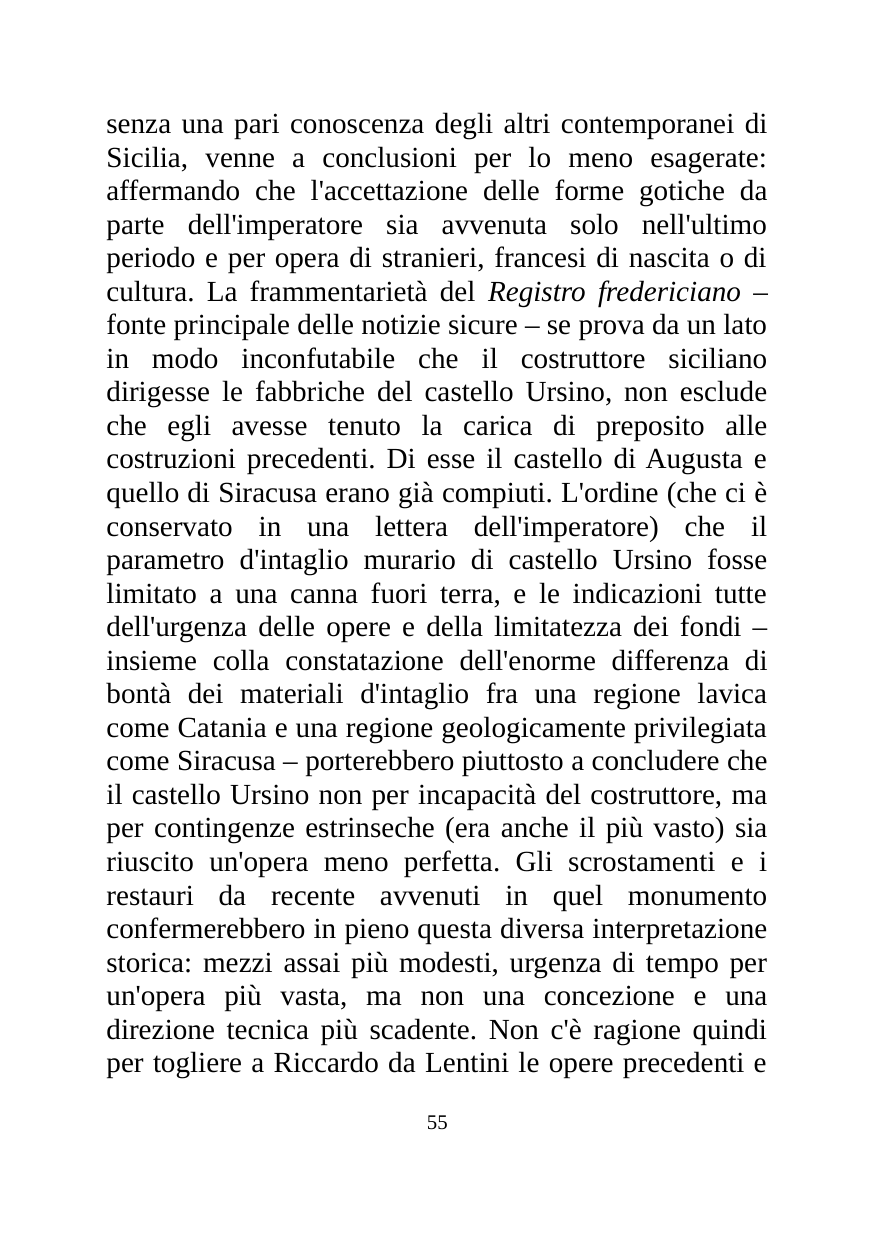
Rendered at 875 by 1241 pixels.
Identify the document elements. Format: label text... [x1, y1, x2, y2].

text senza una pari conoscenza degli altri contemporanei di Sicilia, venne a conclusioni per lo meno esagerate: affermando che l'accettazione delle forme gotiche da parte dell'imperatore sia avvenuta solo nell'ultimo periodo e per opera di stranieri, francesi di nascita o di cultura. La frammentarietà del Registro fredericiano – fonte principale delle notizie sicure – se prova da un lato in modo inconfutabile che il costruttore siciliano dirigesse le fabbriche del castello Ursino, non esclude che egli avesse tenuto la carica di preposito alle costruzioni precedenti. Di esse il castello di Augusta e quello di Siracusa erano già compiuti. L'ordine (che ci è conservato in una lettera dell'imperatore) che il parametro d'intaglio murario di castello Ursino fosse limitato a una canna fuori terra, e le indicazioni tutte dell'urgenza delle opere e della limitatezza dei fondi – insieme colla constatazione dell'enorme differenza di bontà dei materiali d'intaglio fra una regione lavica come Catania e una regione geologicamente privilegiata come Siracusa – porterebbero piuttosto a concludere che il castello Ursino non per incapacità del costruttore, ma per contingenze estrinseche (era anche il più vasto) sia riuscito un'opera meno perfetta. Gli scrostamenti e i restauri da recente avvenuti in quel monumento confermerebbero in pieno questa diversa interpretazione storica: mezzi assai più modesti, urgenza di tempo per un'opera più vasta, ma non una concezione e una direzione tecnica più scadente. Non c'è ragione quindi per togliere a Riccardo da Lentini le opere precedenti e [106, 106, 768, 1079]
